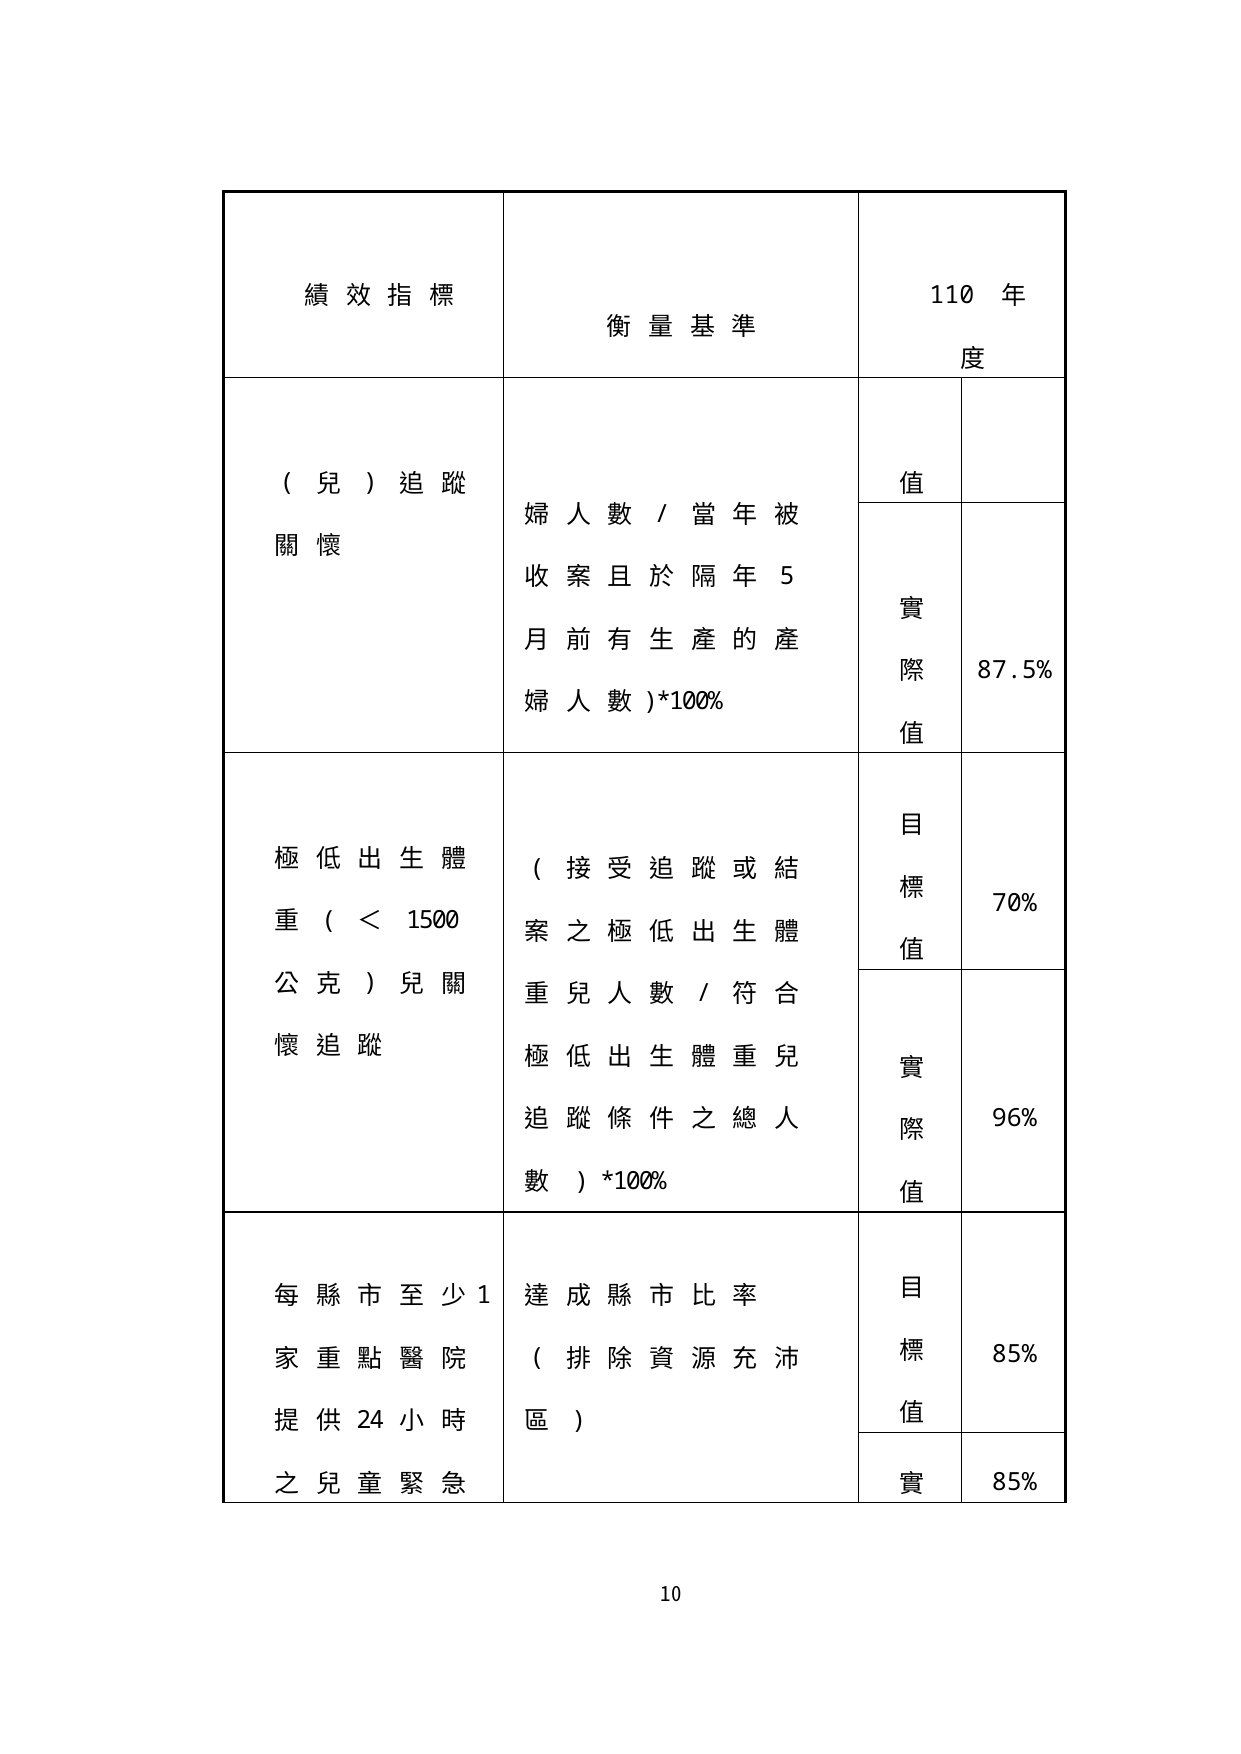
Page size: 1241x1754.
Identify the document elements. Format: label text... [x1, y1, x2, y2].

table_cell (接受追蹤或結案之極低出生體重兒人數/符合極低出生體重兒追蹤條件之總人數) *100% [504, 753, 858, 1211]
table_cell 實 [859, 1433, 961, 1502]
table_cell 85% [962, 1213, 1064, 1432]
table_cell 實際值 [859, 970, 961, 1211]
table_header 110年度 [859, 193, 1064, 377]
table_cell 婦人數/當年被收案且於隔年5月前有生產的產婦人數)*100% [504, 378, 858, 752]
table_cell (兒)追蹤關懷 [225, 378, 503, 752]
table_cell 值 [859, 378, 961, 502]
table_header 衡量基準 [504, 193, 858, 377]
table_cell 極低出生體重(＜1500公克)兒關懷追蹤 [225, 753, 503, 1211]
table_cell 達成縣市比率(排除資源充沛區) [504, 1213, 858, 1502]
table_cell 目標值 [859, 753, 961, 969]
table_cell [962, 378, 1064, 502]
table_cell 85% [962, 1433, 1064, 1502]
table_header 績效指標 [225, 193, 503, 377]
table_cell 87.5% [962, 503, 1064, 752]
table_cell 96% [962, 970, 1064, 1211]
table_cell 目標值 [859, 1213, 961, 1432]
table_cell 70% [962, 753, 1064, 969]
table_cell 實際值 [859, 503, 961, 752]
table_cell 每縣市至少1家重點醫院提供24小時之兒童緊急 [225, 1213, 503, 1502]
